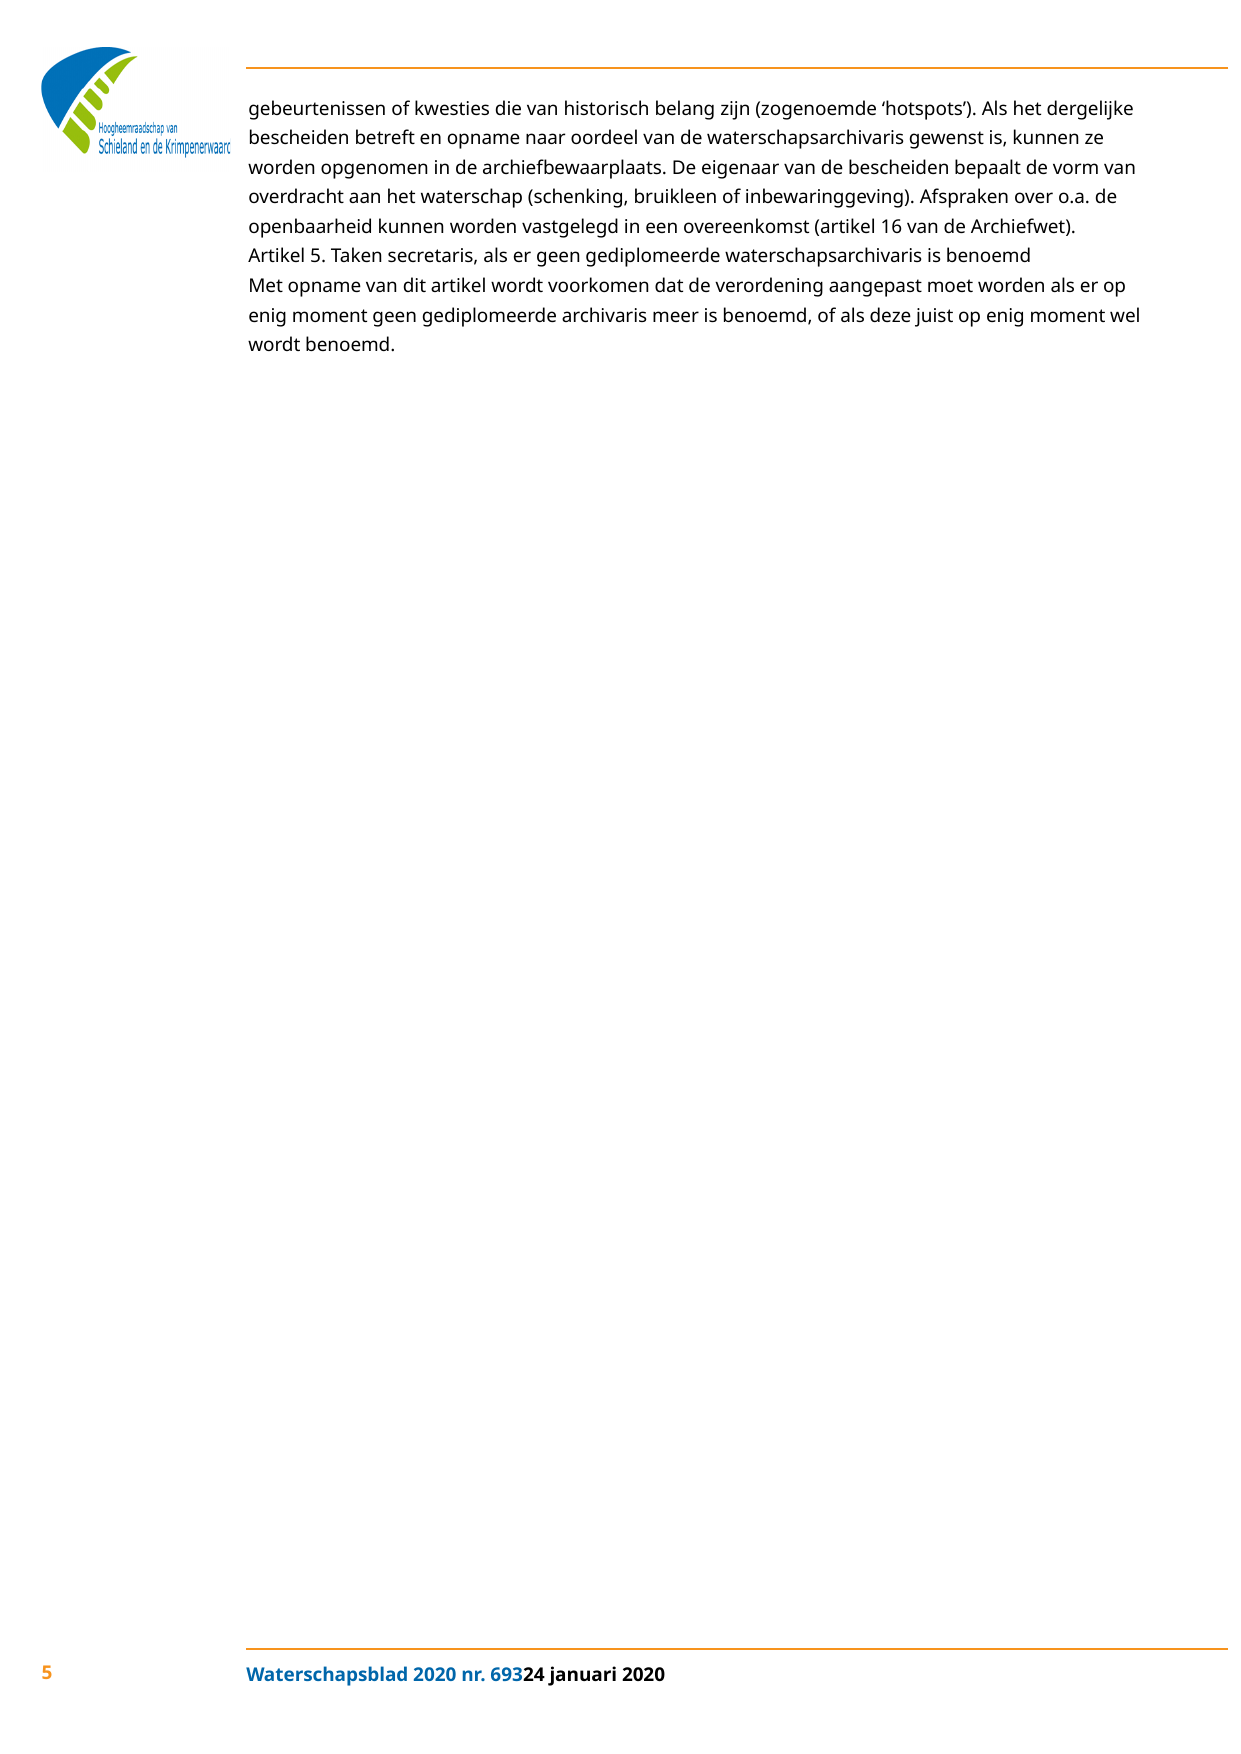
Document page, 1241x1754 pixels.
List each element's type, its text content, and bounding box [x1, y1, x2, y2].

text Met opname van dit artikel wordt voorkomen dat de verordening aangepast moet worden als er op enig moment geen gediplomeerde archivaris meer is benoemd, of als deze juist op enig moment wel wordt benoemd. [248, 272, 1152, 357]
text Artikel 5. Taken secretaris, als er geen gediplomeerde waterschapsarchivaris is benoemd [248, 243, 1152, 268]
picture [41, 47, 231, 172]
text gebeurtenissen of kwesties die van historisch belang zijn (zogenoemde ‘hotspots’). Als het dergelijke bescheiden betreft en opname naar oordeel van de waterschapsarchivaris gewenst is, kunnen ze worden opgenomen in de archiefbewaarplaats. De eigenaar van de bescheiden bepaalt de vorm van overdracht aan het waterschap (schenking, bruikleen of inbewaringgeving). Afspraken over o.a. de openbaarheid kunnen worden vastgelegd in een overeenkomst (artikel 16 van de Archiefwet). [248, 95, 1152, 239]
